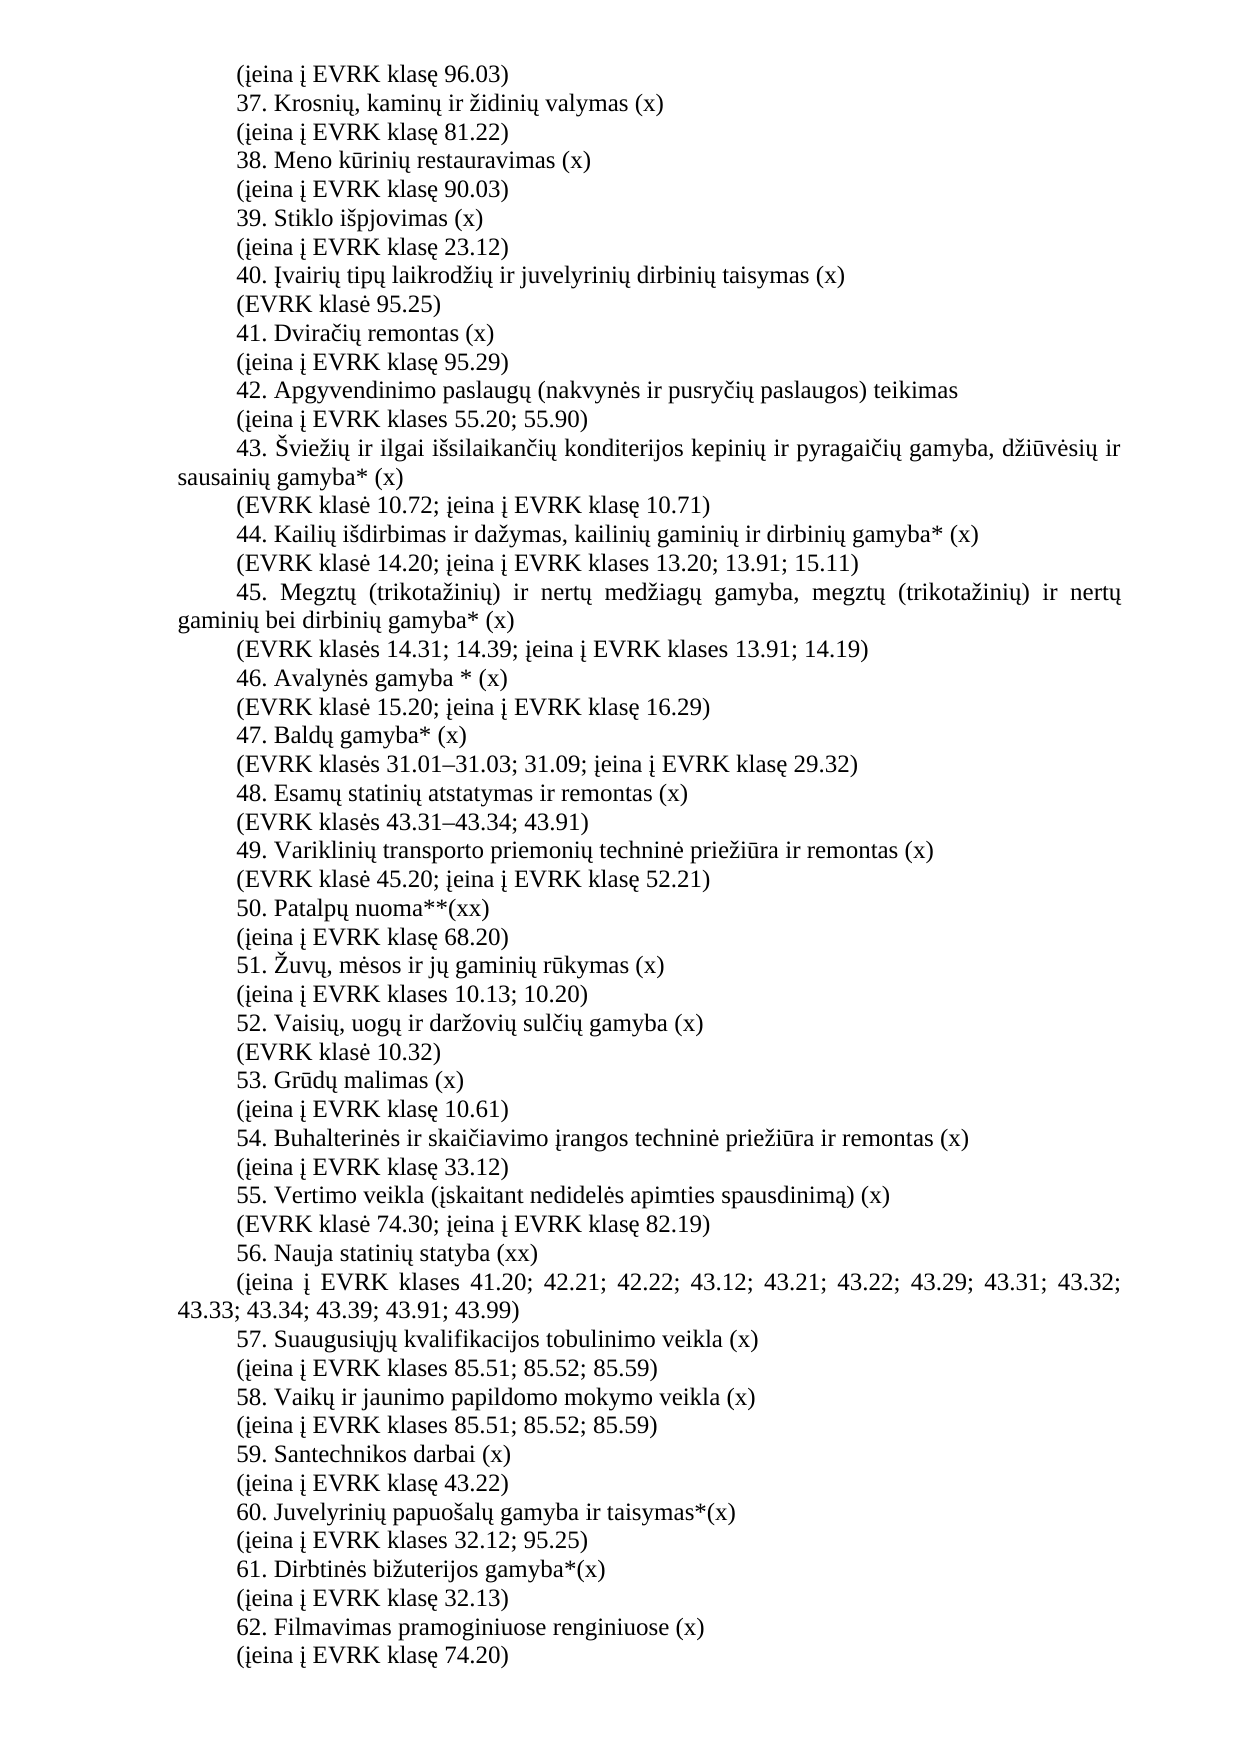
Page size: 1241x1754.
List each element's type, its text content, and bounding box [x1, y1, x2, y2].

text (įeina į EVRK klasę 96.03) [177, 59, 1122, 88]
text (EVRK klasės 14.31; 14.39; įeina į EVRK klases 13.91; 14.19) [177, 634, 1122, 663]
text 59. Santechnikos darbai (x) [177, 1439, 1122, 1468]
text (įeina į EVRK klasę 33.12) [177, 1152, 1122, 1180]
text 45. Megztų (trikotažinių) ir nertų medžiagų gamyba, megztų (trikotažinių) ir nertų gaminių bei dirbinių gamyba* (x) [177, 577, 1122, 634]
text (įeina į EVRK klasę 74.20) [177, 1640, 1122, 1669]
text 52. Vaisių, uogų ir daržovių sulčių gamyba (x) [177, 1008, 1122, 1037]
text (įeina į EVRK klases 85.51; 85.52; 85.59) [177, 1353, 1122, 1382]
text 58. Vaikų ir jaunimo papildomo mokymo veikla (x) [177, 1382, 1122, 1410]
text (įeina į EVRK klasę 23.12) [177, 232, 1122, 260]
text 53. Grūdų malimas (x) [177, 1065, 1122, 1094]
text (įeina į EVRK klases 32.12; 95.25) [177, 1525, 1122, 1554]
text 51. Žuvų, mėsos ir jų gaminių rūkymas (x) [177, 950, 1122, 979]
text 62. Filmavimas pramoginiuose renginiuose (x) [177, 1612, 1122, 1640]
text (EVRK klasė 45.20; įeina į EVRK klasę 52.21) [177, 864, 1122, 893]
text (įeina į EVRK klases 85.51; 85.52; 85.59) [177, 1410, 1122, 1439]
text 42. Apgyvendinimo paslaugų (nakvynės ir pusryčių paslaugos) teikimas [177, 375, 1122, 404]
text 39. Stiklo išpjovimas (x) [177, 203, 1122, 232]
text (EVRK klasė 10.72; įeina į EVRK klasę 10.71) [177, 490, 1122, 519]
text 55. Vertimo veikla (įskaitant nedidelės apimties spausdinimą) (x) [177, 1180, 1122, 1209]
text (įeina į EVRK klasę 43.22) [177, 1468, 1122, 1497]
text (EVRK klasė 14.20; įeina į EVRK klases 13.20; 13.91; 15.11) [177, 548, 1122, 577]
text (EVRK klasė 15.20; įeina į EVRK klasę 16.29) [177, 692, 1122, 720]
text 54. Buhalterinės ir skaičiavimo įrangos techninė priežiūra ir remontas (x) [177, 1123, 1122, 1152]
text 57. Suaugusiųjų kvalifikacijos tobulinimo veikla (x) [177, 1324, 1122, 1353]
text 43. Šviežių ir ilgai išsilaikančių konditerijos kepinių ir pyragaičių gamyba, džiūvėsių ir sausainių gamyba* (x) [177, 433, 1122, 490]
text 38. Meno kūrinių restauravimas (x) [177, 145, 1122, 174]
text (įeina į EVRK klasę 81.22) [177, 117, 1122, 145]
text (įeina į EVRK klasę 90.03) [177, 174, 1122, 203]
text 60. Juvelyrinių papuošalų gamyba ir taisymas*(x) [177, 1497, 1122, 1525]
text (įeina į EVRK klasę 32.13) [177, 1583, 1122, 1612]
text (įeina į EVRK klasę 10.61) [177, 1094, 1122, 1123]
text (įeina į EVRK klasę 95.29) [177, 347, 1122, 375]
text (įeina į EVRK klases 10.13; 10.20) [177, 979, 1122, 1008]
text (įeina į EVRK klases 41.20; 42.21; 42.22; 43.12; 43.21; 43.22; 43.29; 43.31; 43.32; 43.33; 43.34; 43.39; 43.91; 43.99) [177, 1267, 1122, 1324]
text 44. Kailių išdirbimas ir dažymas, kailinių gaminių ir dirbinių gamyba* (x) [177, 519, 1122, 548]
text 47. Baldų gamyba* (x) [177, 720, 1122, 749]
text (EVRK klasė 74.30; įeina į EVRK klasę 82.19) [177, 1209, 1122, 1238]
text 50. Patalpų nuoma**(xx) [177, 893, 1122, 922]
text 46. Avalynės gamyba * (x) [177, 663, 1122, 692]
text 56. Nauja statinių statyba (xx) [177, 1238, 1122, 1267]
text 61. Dirbtinės bižuterijos gamyba*(x) [177, 1554, 1122, 1583]
text (EVRK klasės 43.31–43.34; 43.91) [177, 807, 1122, 835]
text (EVRK klasės 31.01–31.03; 31.09; įeina į EVRK klasę 29.32) [177, 749, 1122, 778]
text 48. Esamų statinių atstatymas ir remontas (x) [177, 778, 1122, 807]
text (EVRK klasė 10.32) [177, 1037, 1122, 1065]
text 41. Dviračių remontas (x) [177, 318, 1122, 347]
text 49. Variklinių transporto priemonių techninė priežiūra ir remontas (x) [177, 835, 1122, 864]
text (įeina į EVRK klases 55.20; 55.90) [177, 404, 1122, 433]
text 40. Įvairių tipų laikrodžių ir juvelyrinių dirbinių taisymas (x) [177, 260, 1122, 289]
text (EVRK klasė 95.25) [177, 289, 1122, 318]
text (įeina į EVRK klasę 68.20) [177, 922, 1122, 950]
text 37. Krosnių, kaminų ir židinių valymas (x) [177, 88, 1122, 117]
